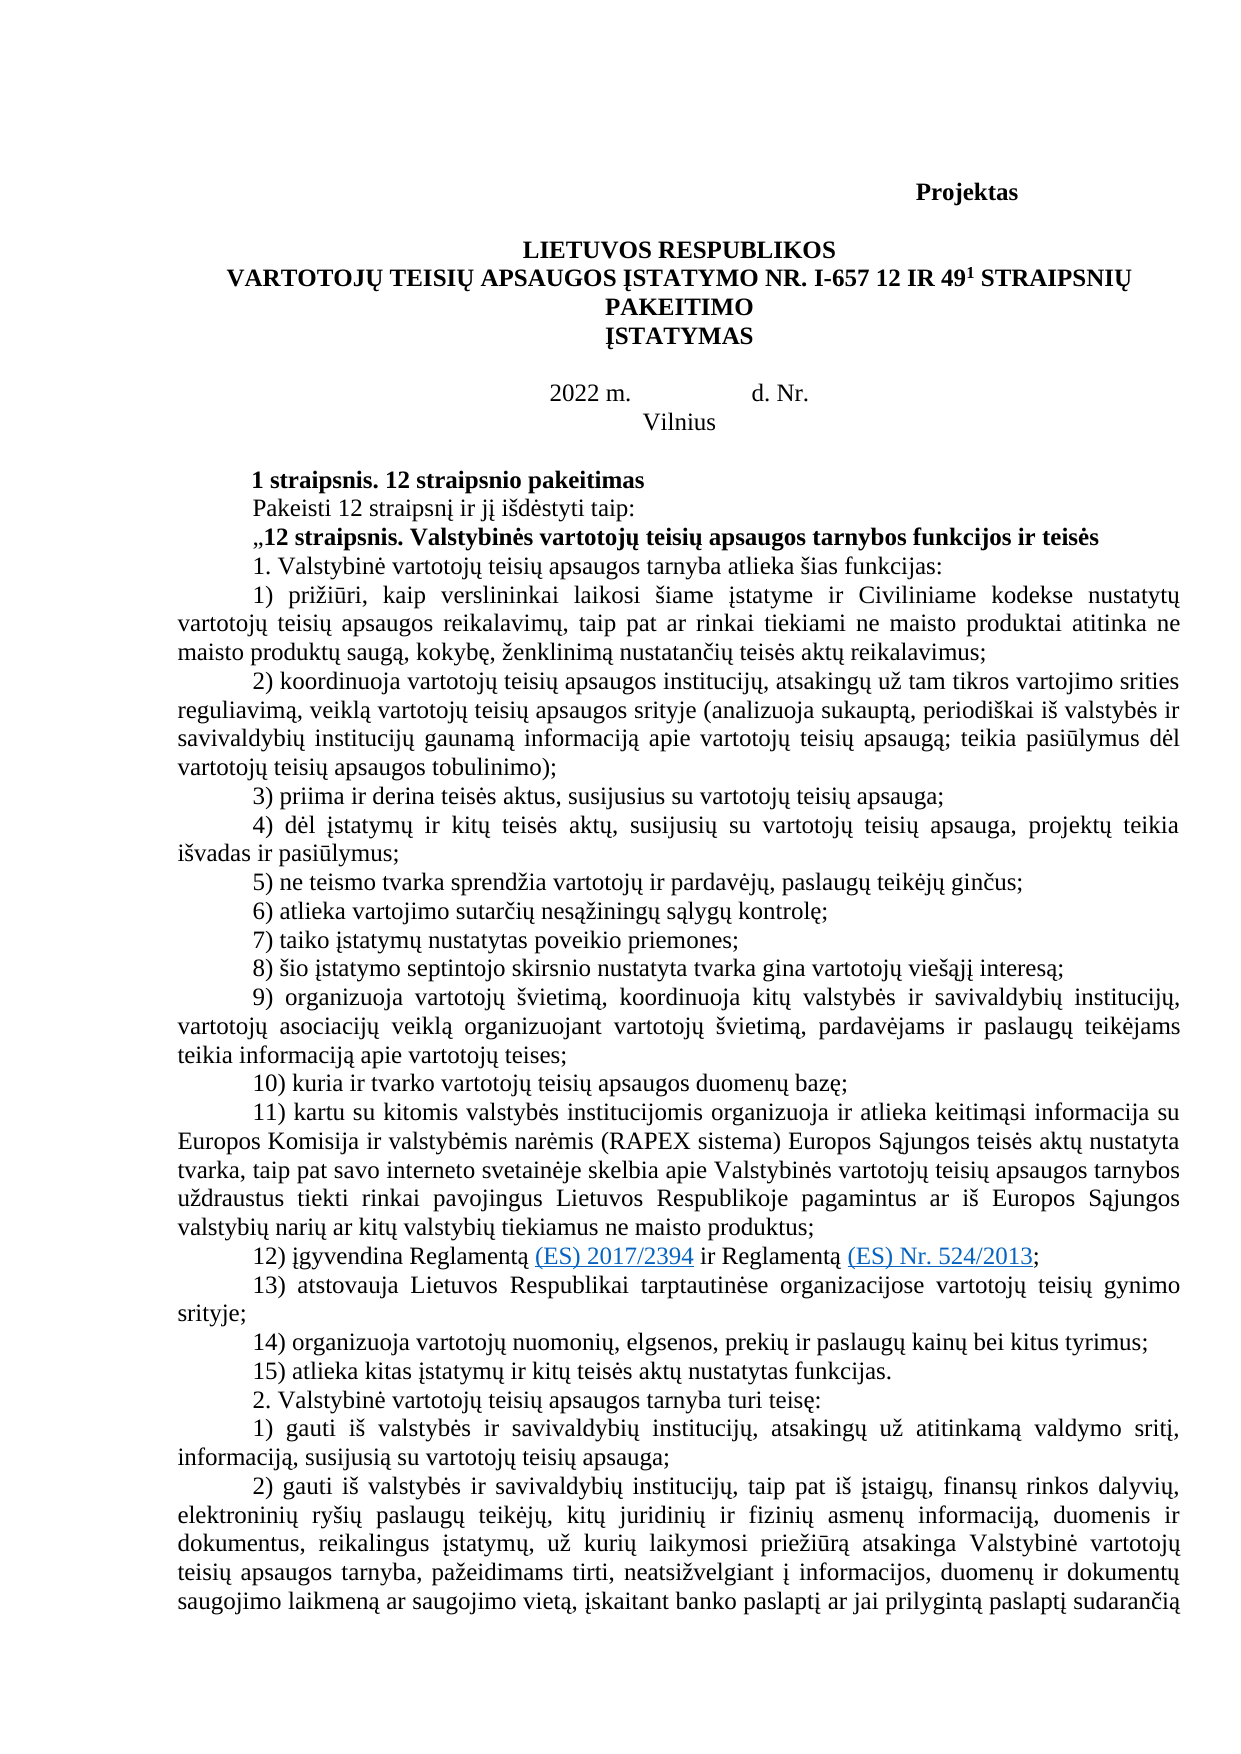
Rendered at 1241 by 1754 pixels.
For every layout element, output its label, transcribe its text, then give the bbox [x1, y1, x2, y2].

text 6) atlieka vartojimo sutarčių nesąžiningų sąlygų kontrolę; [177, 896, 1181, 925]
text 7) taiko įstatymų nustatytas poveikio priemones; [177, 925, 1181, 953]
text 14) organizuoja vartotojų nuomonių, elgsenos, prekių ir paslaugų kainų bei kitus tyrimus; [177, 1327, 1181, 1356]
text 4) dėl įstatymų ir kitų teisės aktų, susijusių su vartotojų teisių apsauga, projektų teikia išvadas ir pasiūlymus; [177, 810, 1181, 867]
text 13) atstovauja Lietuvos Respublikai tarptautinėse organizacijose vartotojų teisių gynimo srityje; [177, 1270, 1181, 1327]
text 1) prižiūri, kaip verslininkai laikosi šiame įstatyme ir Civiliniame kodekse nustatytų vartotojų teisių apsaugos reikalavimų, taip pat ar rinkai tiekiami ne maisto produktai atitinka ne maisto produktų saugą, kokybę, ženklinimą nustatančių teisės aktų reikalavimus; [177, 580, 1181, 666]
text 12) įgyvendina Reglamentą (ES) 2017/2394 ir Reglamentą (ES) Nr. 524/2013; [177, 1241, 1181, 1270]
text 2) koordinuoja vartotojų teisių apsaugos institucijų, atsakingų už tam tikros vartojimo srities reguliavimą, veiklą vartotojų teisių apsaugos srityje (analizuoja sukauptą, periodiškai iš valstybės ir savivaldybių institucijų gaunamą informaciją apie vartotojų teisių apsaugą; teikia pasiūlymus dėl vartotojų teisių apsaugos tobulinimo); [177, 666, 1181, 781]
text 2) gauti iš valstybės ir savivaldybių institucijų, taip pat iš įstaigų, finansų rinkos dalyvių, elektroninių ryšių paslaugų teikėjų, kitų juridinių ir fizinių asmenų informaciją, duomenis ir dokumentus, reikalingus įstatymų, už kurių laikymosi priežiūrą atsakinga Valstybinė vartotojų teisių apsaugos tarnyba, pažeidimams tirti, neatsižvelgiant į informacijos, duomenų ir dokumentų saugojimo laikmeną ar saugojimo vietą, įskaitant banko paslaptį ar jai prilygintą paslaptį sudarančią [177, 1471, 1181, 1615]
text 2022 m. lapkričio _ d. Nr. [177, 378, 1181, 407]
text 1) gauti iš valstybės ir savivaldybių institucijų, atsakingų už atitinkamą valdymo sritį, informaciją, susijusią su vartotojų teisių apsauga; [177, 1413, 1181, 1471]
text Pakeisti 12 straipsnį ir jį išdėstyti taip: [177, 493, 1181, 522]
text 2. Valstybinė vartotojų teisių apsaugos tarnyba turi teisę: [177, 1385, 1181, 1413]
text Projektas [916, 177, 1181, 206]
text LIETUVOS RESPUBLIKOS [177, 235, 1181, 263]
text 10) kuria ir tvarko vartotojų teisių apsaugos duomenų bazę; [177, 1068, 1181, 1097]
text 11) kartu su kitomis valstybės institucijomis organizuoja ir atlieka keitimąsi informacija su Europos Komisija ir valstybėmis narėmis (RAPEX sistema) Europos Sąjungos teisės aktų nustatyta tvarka, taip pat savo interneto svetainėje skelbia apie Valstybinės vartotojų teisių apsaugos tarnybos uždraustus tiekti rinkai pavojingus Lietuvos Respublikoje pagamintus ar iš Europos Sąjungos valstybių narių ar kitų valstybių tiekiamus ne maisto produktus; [177, 1097, 1181, 1241]
text Vilnius [177, 407, 1181, 436]
text ĮSTATYMAS [177, 321, 1181, 350]
text 8) šio įstatymo septintojo skirsnio nustatyta tvarka gina vartotojų viešąjį interesą; [177, 953, 1181, 982]
text „12 straipsnis. Valstybinės vartotojų teisių apsaugos tarnybos funkcijos ir teisės [177, 522, 1181, 551]
text VARTOTOJŲ TEISIŲ APSAUGOS ĮSTATYMO NR. I-657 12 IR 491 STRAIPSNIŲ PAKEITIMO [177, 263, 1181, 321]
text 1 straipsnis. 12 straipsnio pakeitimas [177, 465, 1181, 493]
text 5) ne teismo tvarka sprendžia vartotojų ir pardavėjų, paslaugų teikėjų ginčus; [177, 867, 1181, 896]
text 9) organizuoja vartotojų švietimą, koordinuoja kitų valstybės ir savivaldybių institucijų, vartotojų asociacijų veiklą organizuojant vartotojų švietimą, pardavėjams ir paslaugų teikėjams teikia informaciją apie vartotojų teises; [177, 982, 1181, 1068]
text 15) atlieka kitas įstatymų ir kitų teisės aktų nustatytas funkcijas. [177, 1356, 1181, 1385]
text 1. Valstybinė vartotojų teisių apsaugos tarnyba atlieka šias funkcijas: [177, 551, 1181, 580]
text 3) priima ir derina teisės aktus, susijusius su vartotojų teisių apsauga; [177, 781, 1181, 810]
